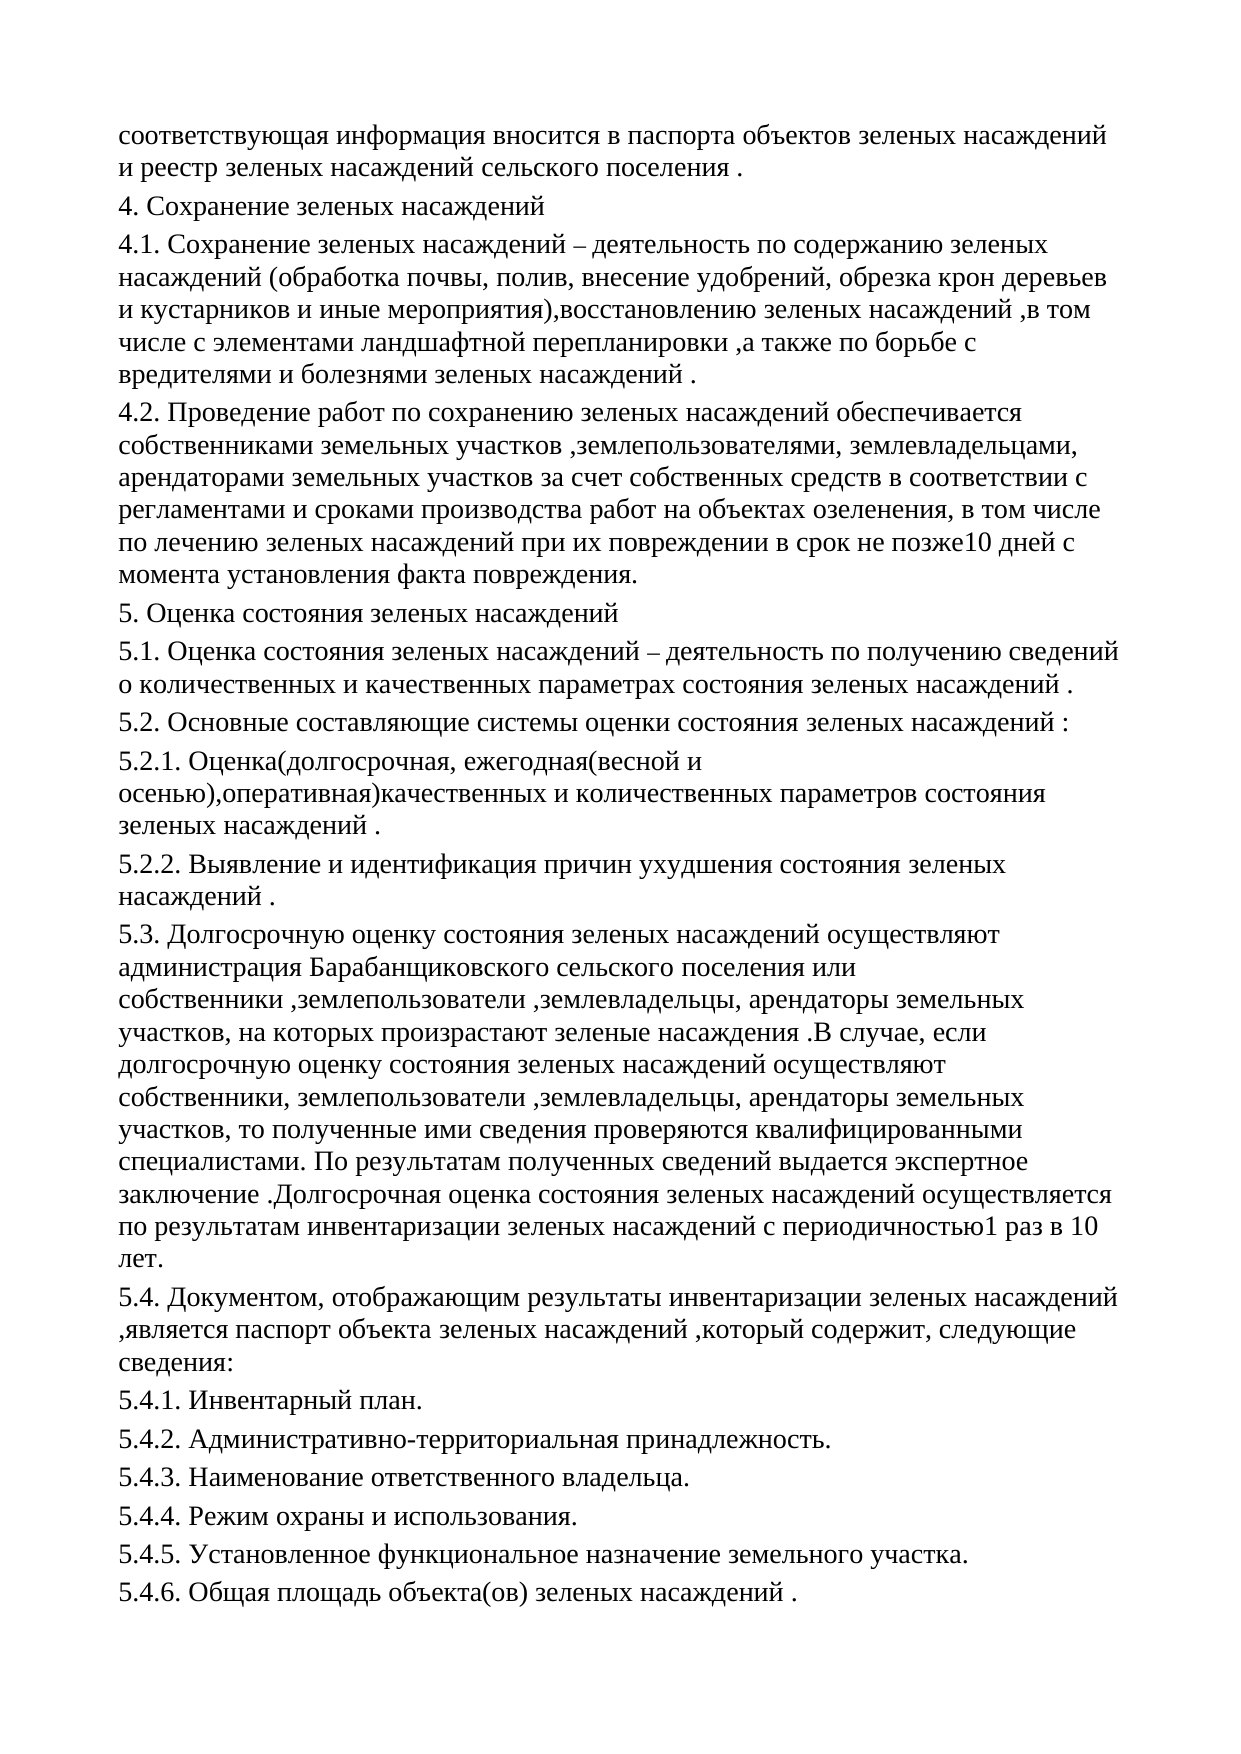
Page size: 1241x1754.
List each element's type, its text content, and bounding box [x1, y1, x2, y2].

text 5.2. Основные составляющие системы оценки состояния зеленых насаждений : [118, 705, 1122, 737]
text 4.2. Проведение работ по сохранению зеленых насаждений обеспечивается собственниками земельных участков ,землепользователями, землевладельцами, арендаторами земельных участков за счет собственных средств в соответствии с регламентами и сроками производства работ на объектах озеленения, в том числе по лечению зеленых насаждений при их повреждении в срок не позже10 дней с момента установления факта повреждения. [118, 395, 1122, 590]
text 5.4.2. Административно-территориальная принадлежность. [118, 1422, 1122, 1454]
text 4. Сохранение зеленых насаждений [118, 189, 1122, 221]
text 5.4.5. Установленное функциональное назначение земельного участка. [118, 1537, 1122, 1569]
text 5.4.3. Наименование ответственного владельца. [118, 1460, 1122, 1492]
text соответствующая информация вносится в паспорта объектов зеленых насаждений и реестр зеленых насаждений сельского поселения . [118, 118, 1122, 183]
text 5.1. Оценка состояния зеленых насаждений – деятельность по получению сведений о количественных и качественных параметрах состояния зеленых насаждений . [118, 634, 1122, 699]
text 5.4.4. Режим охраны и использования. [118, 1498, 1122, 1531]
text 5. Оценка состояния зеленых насаждений [118, 596, 1122, 628]
text 5.4.6. Общая площадь объекта(ов) зеленых насаждений . [118, 1575, 1122, 1608]
text 5.2.1. Оценка(долгосрочная, ежегодная(весной и осенью),оперативная)качественных и количественных параметров состояния зеленых насаждений . [118, 743, 1122, 841]
text 5.4.1. Инвентарный план. [118, 1383, 1122, 1416]
text 5.2.2. Выявление и идентификация причин ухудшения состояния зеленых насаждений . [118, 847, 1122, 912]
text 5.4. Документом, отображающим результаты инвентаризации зеленых насаждений ,является паспорт объекта зеленых насаждений ,который содержит, следующие сведения: [118, 1280, 1122, 1377]
text 5.3. Долгосрочную оценку состояния зеленых насаждений осуществляют администрация Барабанщиковского сельского поселения или собственники ,землепользователи ,землевладельцы, арендаторы земельных участков, на которых произрастают зеленые насаждения .В случае, если долгосрочную оценку состояния зеленых насаждений осуществляют собственники, землепользователи ,землевладельцы, арендаторы земельных участков, то полученные ими сведения проверяются квалифицированными специалистами. По результатам полученных сведений выдается экспертное заключение .Долгосрочная оценка состояния зеленых насаждений осуществляется по результатам инвентаризации зеленых насаждений с периодичностью1 раз в 10 лет. [118, 918, 1122, 1274]
text 4.1. Сохранение зеленых насаждений – деятельность по содержанию зеленых насаждений (обработка почвы, полив, внесение удобрений, обрезка крон деревьев и кустарников и иные мероприятия),восстановлению зеленых насаждений ,в том числе с элементами ландшафтной перепланировки ,а также по борьбе с вредителями и болезнями зеленых насаждений . [118, 227, 1122, 389]
